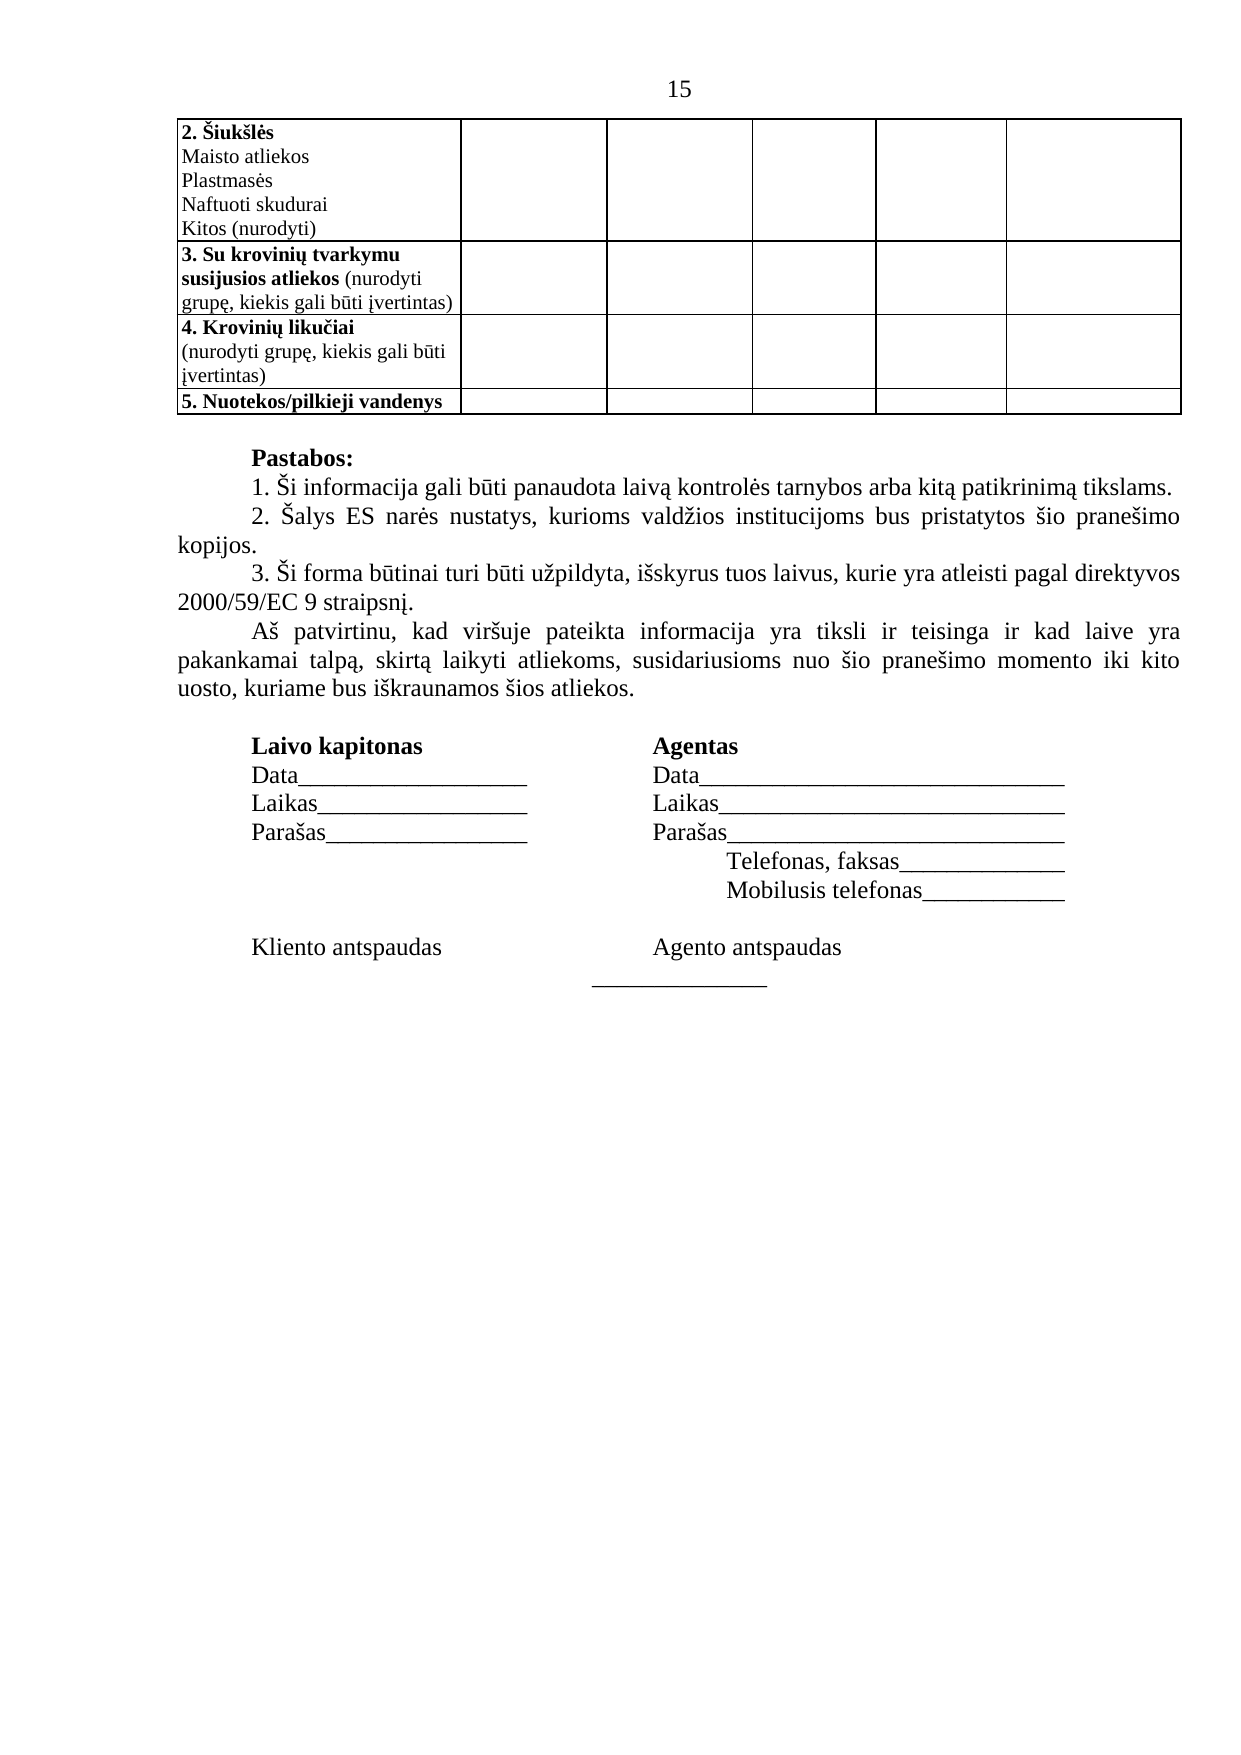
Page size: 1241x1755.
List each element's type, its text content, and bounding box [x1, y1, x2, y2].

text 1. Ši informacija gali būti panaudota laivą kontrolės tarnybos arba kitą patikrinimą tikslams. [177, 472, 1181, 501]
table_cell [753, 120, 757, 144]
table_cell [877, 315, 1006, 387]
text Mobilusis telefonas [652, 875, 1181, 903]
table_cell [753, 315, 875, 387]
table_cell [1002, 216, 1006, 240]
table_cell [753, 389, 757, 413]
table_cell [608, 242, 752, 314]
table_cell [1007, 192, 1011, 216]
table_cell [1007, 216, 1011, 240]
table_cell [748, 192, 752, 216]
table_cell [877, 242, 1006, 314]
table_cell [1002, 389, 1006, 413]
table_cell [1007, 242, 1180, 314]
table_cell [1007, 389, 1011, 413]
text Pastabos: [177, 443, 1181, 472]
table_cell [1002, 120, 1006, 144]
text 2. Šalys ES narės nustatys, kurioms valdžios institucijoms bus pristatytos šio pranešimo kopijos. [177, 501, 1181, 558]
text Parašas Parašas [177, 817, 1181, 846]
table_cell [462, 242, 606, 314]
table_cell [753, 192, 757, 216]
text Laivo kapitonas Agentas [177, 731, 1181, 760]
table_cell [1007, 315, 1180, 387]
table_cell [1002, 144, 1006, 168]
table_cell [1002, 192, 1006, 216]
table_cell [1007, 168, 1011, 192]
text Telefonas, faksas [652, 846, 1181, 875]
table_cell [753, 144, 757, 168]
table_cell [1002, 168, 1006, 192]
table_cell [748, 144, 752, 168]
table_cell [748, 120, 752, 144]
table_cell [462, 315, 606, 387]
table_cell [748, 168, 752, 192]
table_cell [1007, 144, 1011, 168]
table_cell [748, 216, 752, 240]
table_cell [753, 216, 757, 240]
table_cell [748, 389, 752, 413]
text Aš patvirtinu, kad viršuje pateikta informacija yra tiksli ir teisinga ir kad laive yra pakankamai talpą, skirtą laikyti atliekoms, susidariusioms nuo šio pranešimo momento iki kito uosto, kuriame bus iškraunamos šios atliekos. [177, 616, 1181, 702]
table_cell [608, 315, 752, 387]
text Kliento antspaudas Agento antspaudas [177, 932, 1181, 961]
text 3. Ši forma būtinai turi būti užpildyta, išskyrus tuos laivus, kurie yra atleisti pagal direktyvos 2000/59/EC 9 straipsnį. [177, 558, 1181, 616]
text Laikas Laikas [177, 788, 1181, 817]
table_cell [753, 168, 757, 192]
text Data Data [177, 760, 1181, 788]
text ______________ [177, 961, 1181, 990]
table_cell [1007, 120, 1011, 144]
table_cell [753, 242, 875, 314]
